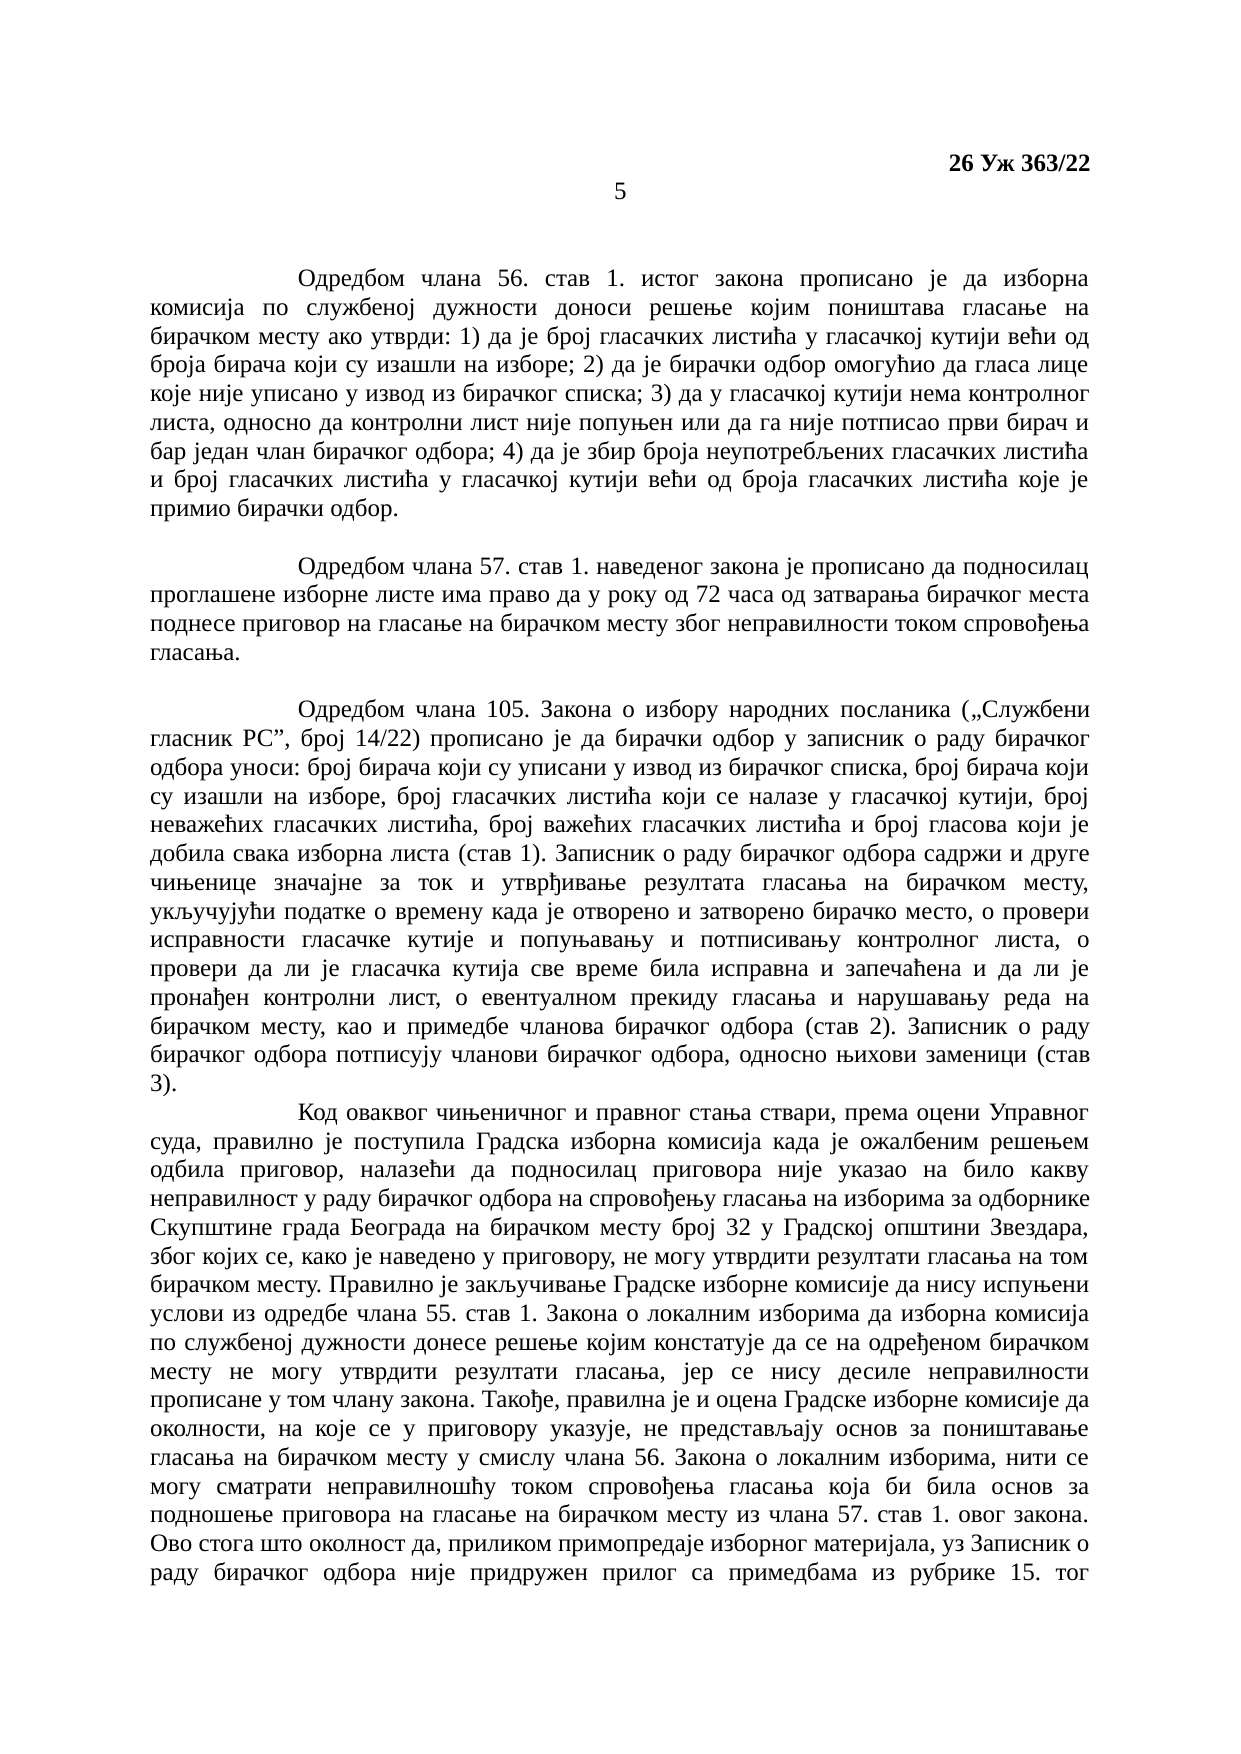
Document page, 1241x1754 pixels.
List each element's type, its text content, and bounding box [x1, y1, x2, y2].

text Одредбом члана 56. став 1. истог закона прописано је да изборна комисија по службеној дужности доноси решење којим поништава гласање на бирачком месту ако утврди: 1) да је број гласачких листића у гласачкој кутији већи од броја бирача који су изашли на изборе; 2) да је бирачки одбор омогућио да гласа лице које није уписано у извод из бирачког списка; 3) да у гласачкој кутији нема контролног листа, односно да контролни лист није попуњен или да га није потписао први бирач и бар један члан бирачког одбора; 4) да је збир броја неупотребљених гласачких листића и број гласачких листића у гласачкој кутији већи од броја гласачких листића које је примио бирачки одбор. [150, 263, 1090, 522]
text Код оваквог чињеничног и правног стања ствари, према оцени Управног суда, правилно је поступила Градска изборна комисија када је ожалбеним решењем одбила приговор, налазећи да подносилац приговора није указао на било какву неправилност у раду бирачког одбора на спровођењу гласања на изборима за одборнике Скупштине града Београда на бирачком месту број 32 у Градској општини Звездара, због којих се, како је наведено у приговору, не могу утврдити резултати гласања на том бирачком месту. Правилно је закључивање Градске изборне комисије да нису испуњени услови из одредбе члана 55. став 1. Закона о локалним изборима да изборна комисија по службеној дужности донесе решење којим констатује да се на одређеном бирачком месту не могу утврдити резултати гласања, јер се нису десиле неправилности прописане у том члану закона. Такође, правилна је и оцена Градске изборне комисије да околности, на које се у приговору указује, не представљају основ за поништавање гласања на бирачком месту у смислу члана 56. Закона о локалним изборима, нити се могу сматрати неправилношћу током спровођења гласања која би била основ за подношење приговора на гласање на бирачком месту из члана 57. став 1. овог закона. Ово стога што околност да, приликом примопредаје изборног материјала, уз Записник о раду бирачког одбора није придружен прилог са примедбама из рубрике 15. тог [150, 1097, 1090, 1586]
text Одредбом члана 105. Закона о избору народних посланика („Службени гласник РС”, број 14/22) прописано је да бирачки одбор у записник о раду бирачког одбора уноси: број бирача који су уписани у извод из бирачког списка, број бирача који су изашли на изборе, број гласачких листића који се налазе у гласачкој кутији, број неважећих гласачких листића, број важећих гласачких листића и број гласова који је добила свака изборна листа (став 1). Записник о раду бирачког одбора садржи и друге чињенице значајне за ток и утврђивање резултата гласања на бирачком месту, укључујући податке о времену када је отворено и затворено бирачко место, о провери исправности гласачке кутије и попуњавању и потписивању контролног листа, о провери да ли је гласачка кутија све време била исправна и запечаћена и да ли је пронађен контролни лист, о евентуалном прекиду гласања и нарушавању реда на бирачком месту, као и примедбе чланова бирачког одбора (став 2). Записник о раду бирачког одбора потписују чланови бирачког одбора, односно њихови заменици (став 3). [150, 694, 1090, 1097]
text Одредбом члана 57. став 1. наведеног закона је прописано да подносилац проглашене изборне листе има право да у року од 72 часа од затварања бирачког места поднесе приговор на гласање на бирачком месту због неправилности током спровођења гласања. [150, 551, 1090, 666]
